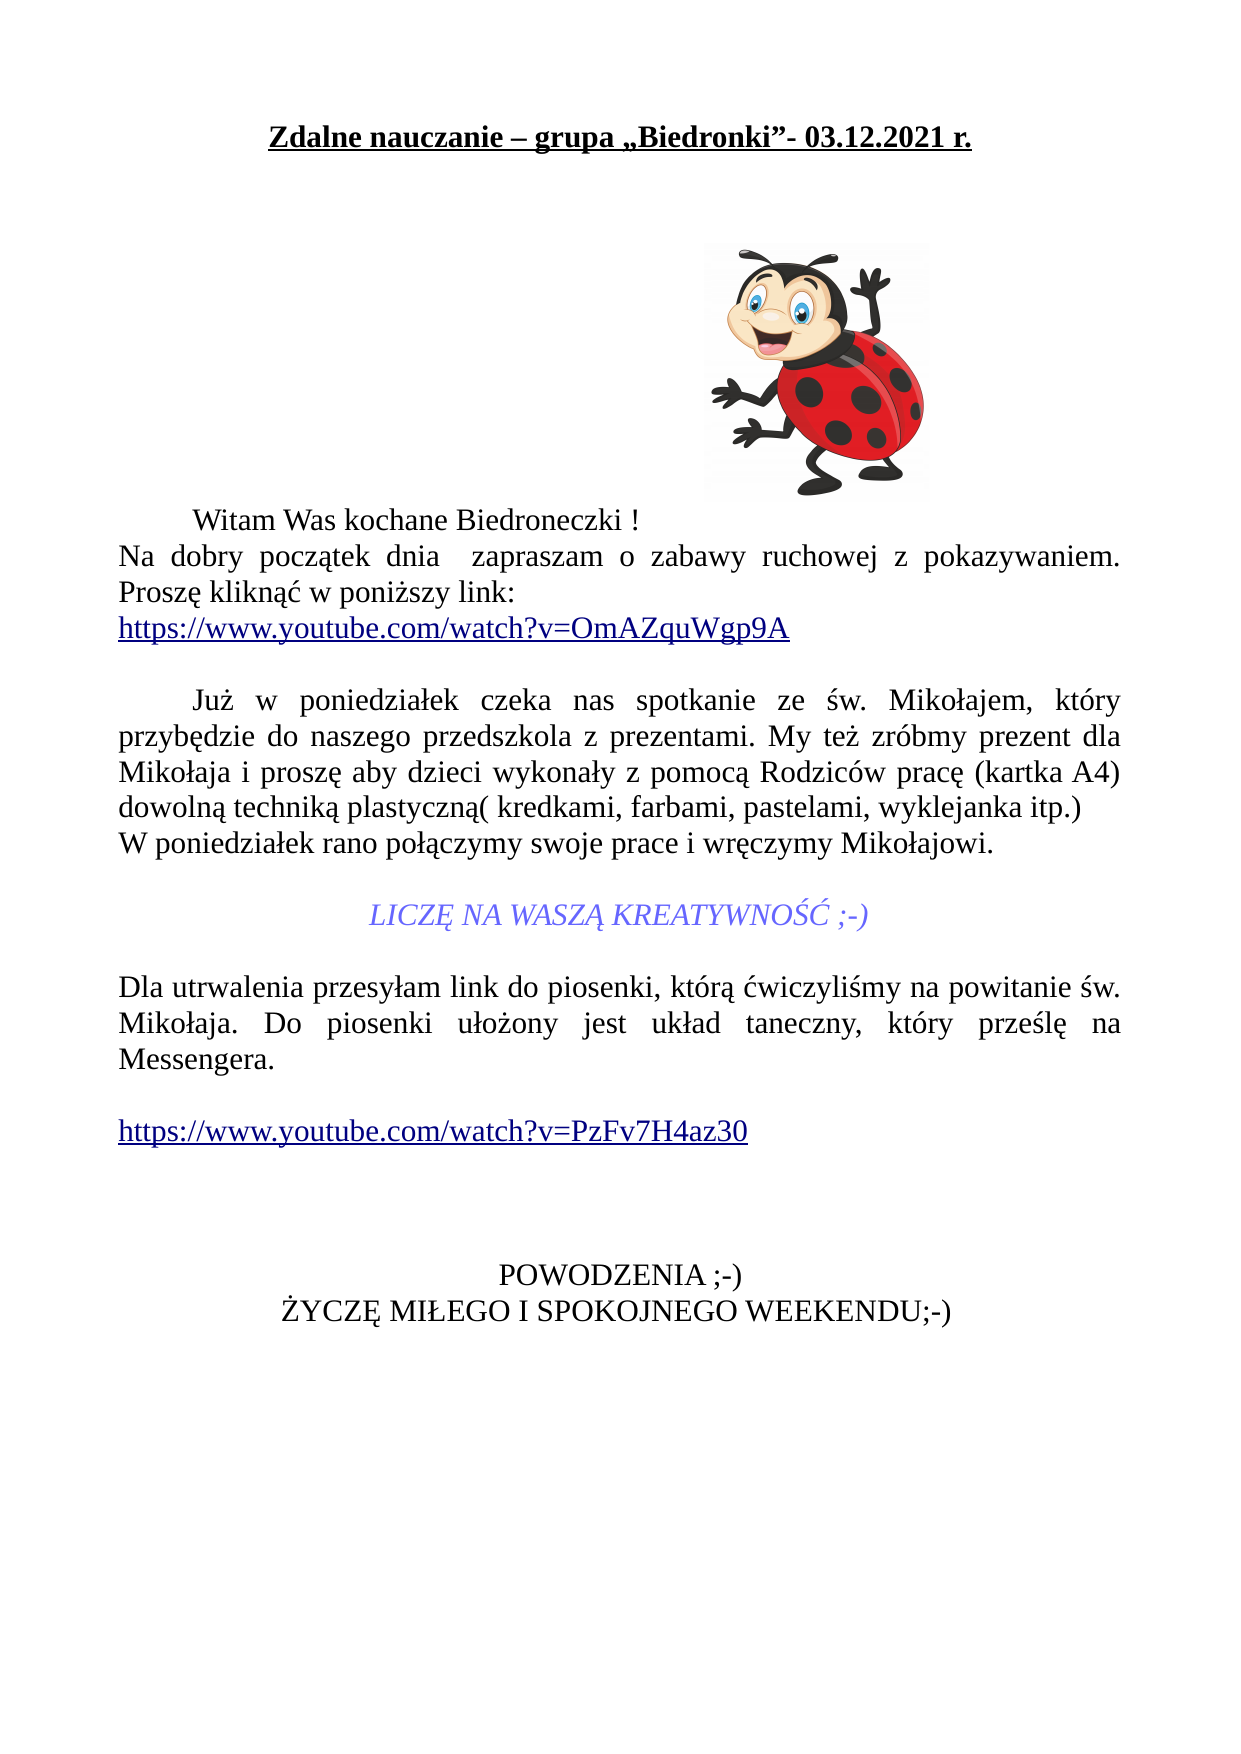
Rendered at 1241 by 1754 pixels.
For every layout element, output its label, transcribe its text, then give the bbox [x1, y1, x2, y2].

text Na dobry początek dnia zapraszam o zabawy ruchowej z pokazywaniem. Proszę kliknąć w poniższy link: [118, 537, 1122, 609]
text https://www.youtube.com/watch?v=OmAZquWgp9A [118, 609, 1122, 645]
text Zdalne nauczanie – grupa „Biedronki”- 03.12.2021 r. [118, 118, 1122, 154]
text Dla utrwalenia przesyłam link do piosenki, którą ćwiczyliśmy na powitanie św. Mikołaja. Do piosenki ułożony jest układ taneczny, który prześlę na Messengera. [118, 968, 1122, 1076]
text ŻYCZĘ MIŁEGO I SPOKOJNEGO WEEKENDU;-) [118, 1292, 1122, 1328]
text POWODZENIA ;-) [118, 1256, 1122, 1292]
text https://www.youtube.com/watch?v=PzFv7H4az30 [118, 1112, 1122, 1148]
text LICZĘ NA WASZĄ KREATYWNOŚĆ ;-) [118, 897, 1122, 932]
text Witam Was kochane Biedroneczki ! [118, 226, 1122, 537]
text Już w poniedziałek czeka nas spotkanie ze św. Mikołajem, który przybędzie do naszego przedszkola z prezentami. My też zróbmy prezent dla Mikołaja i proszę aby dzieci wykonały z pomocą Rodziców pracę (kartka A4) dowolną techniką plastyczną( kredkami, farbami, pastelami, wyklejanka itp.) [118, 681, 1122, 825]
text W poniedziałek rano połączymy swoje prace i wręczymy Mikołajowi. [118, 825, 1122, 861]
picture [703, 243, 930, 502]
